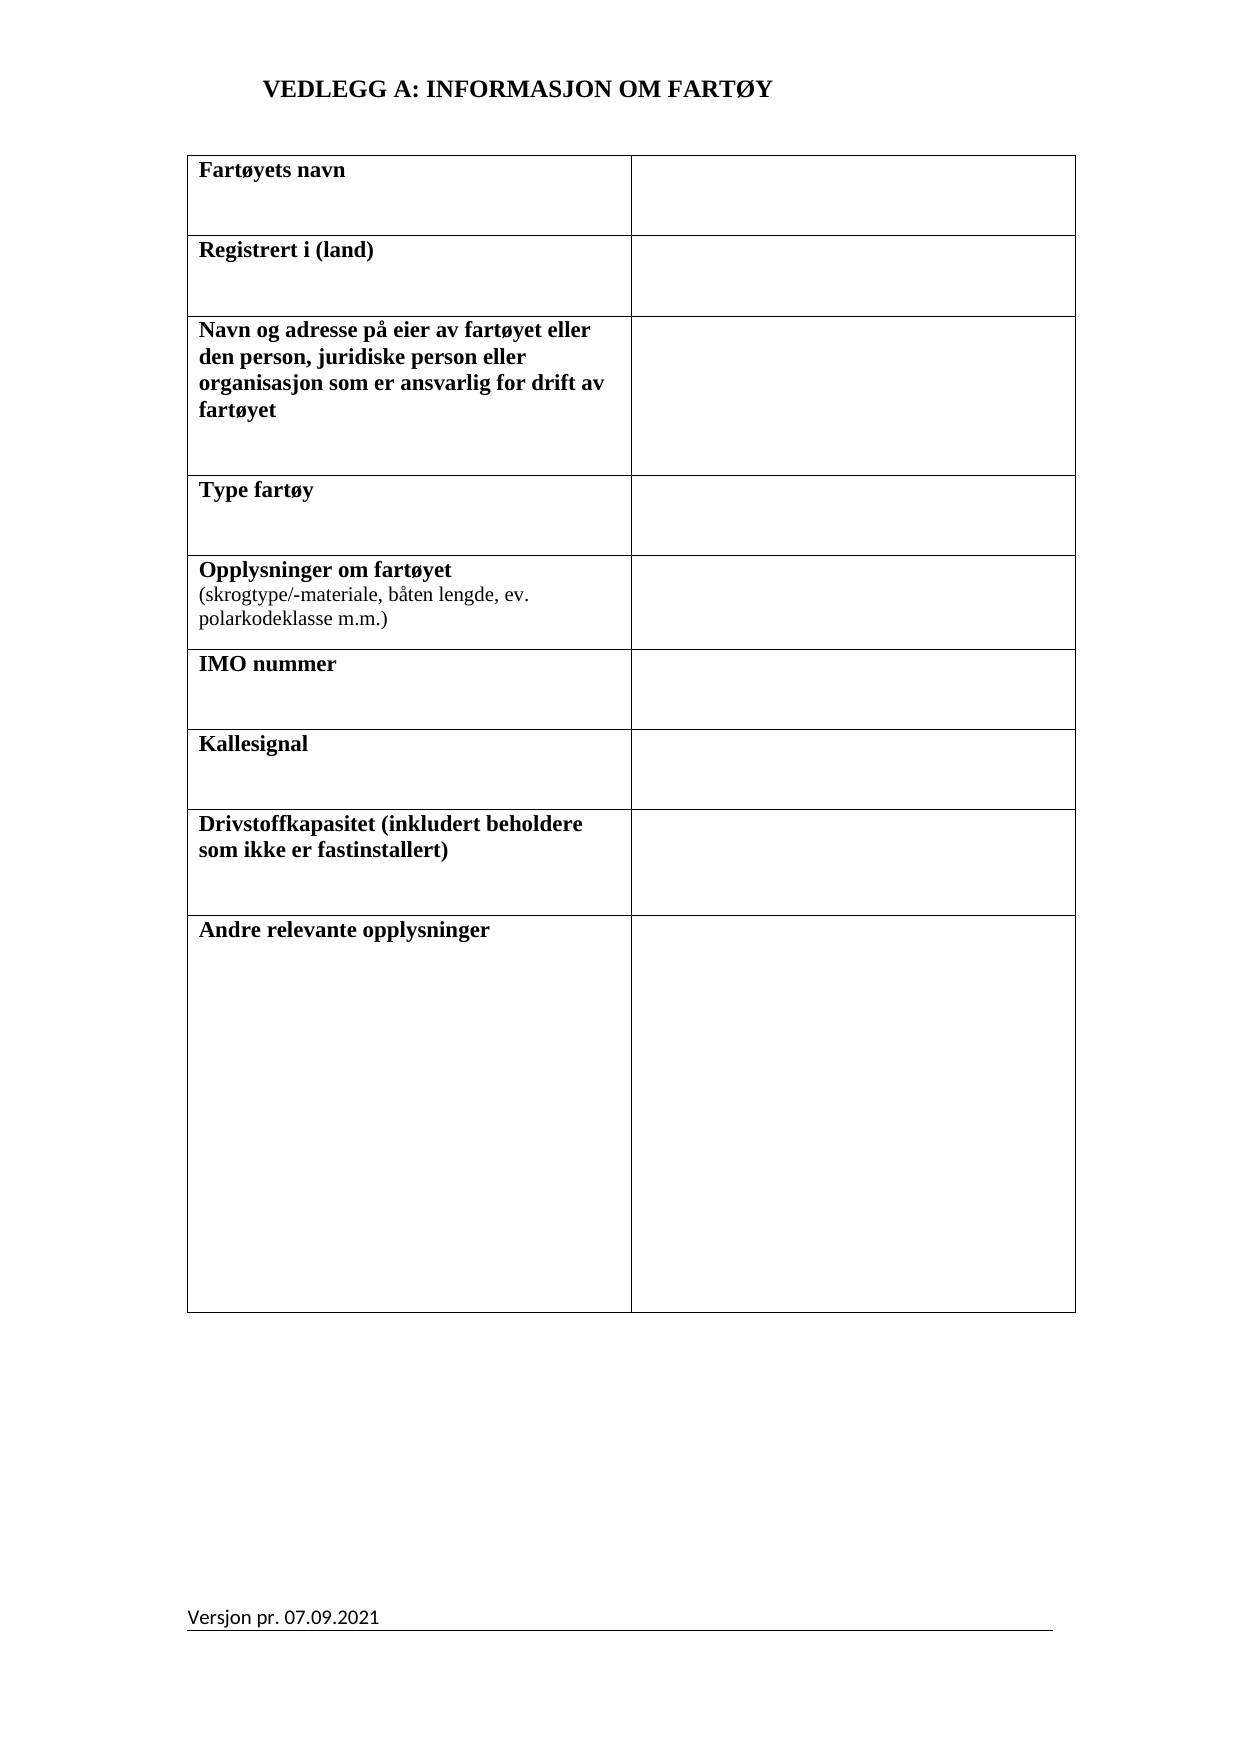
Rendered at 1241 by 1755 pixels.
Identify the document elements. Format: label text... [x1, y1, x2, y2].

table_cell Type fartøy [188, 476, 631, 555]
table_cell Registrert i (land) [188, 236, 631, 316]
table_cell Kallesignal [188, 730, 631, 809]
table_cell [632, 916, 1075, 1312]
table_cell [632, 810, 1075, 915]
table_cell [632, 730, 1075, 809]
table_cell [632, 476, 1075, 555]
table_cell [632, 556, 1075, 649]
table_header [632, 156, 1075, 235]
text VEDLEGG A: INFORMASJON OM FARTØY [262, 74, 1053, 103]
table_cell Opplysninger om fartøyet (skrogtype/-materiale, båten lengde, ev. polarkodeklasse m.m.) [188, 556, 631, 649]
table_cell Drivstoffkapasitet (inkludert beholdere som ikke er fastinstallert) [188, 810, 631, 915]
table_cell Navn og adresse på eier av fartøyet eller den person, juridiske person eller organisasjon som er ansvarlig for drift av fartøyet [188, 317, 631, 475]
table_cell IMO nummer [188, 650, 631, 729]
table_cell [632, 317, 1075, 475]
table_cell [632, 236, 1075, 316]
table_cell Andre relevante opplysninger [188, 916, 631, 1312]
table_cell [632, 650, 1075, 729]
table_header Fartøyets navn [188, 156, 631, 235]
